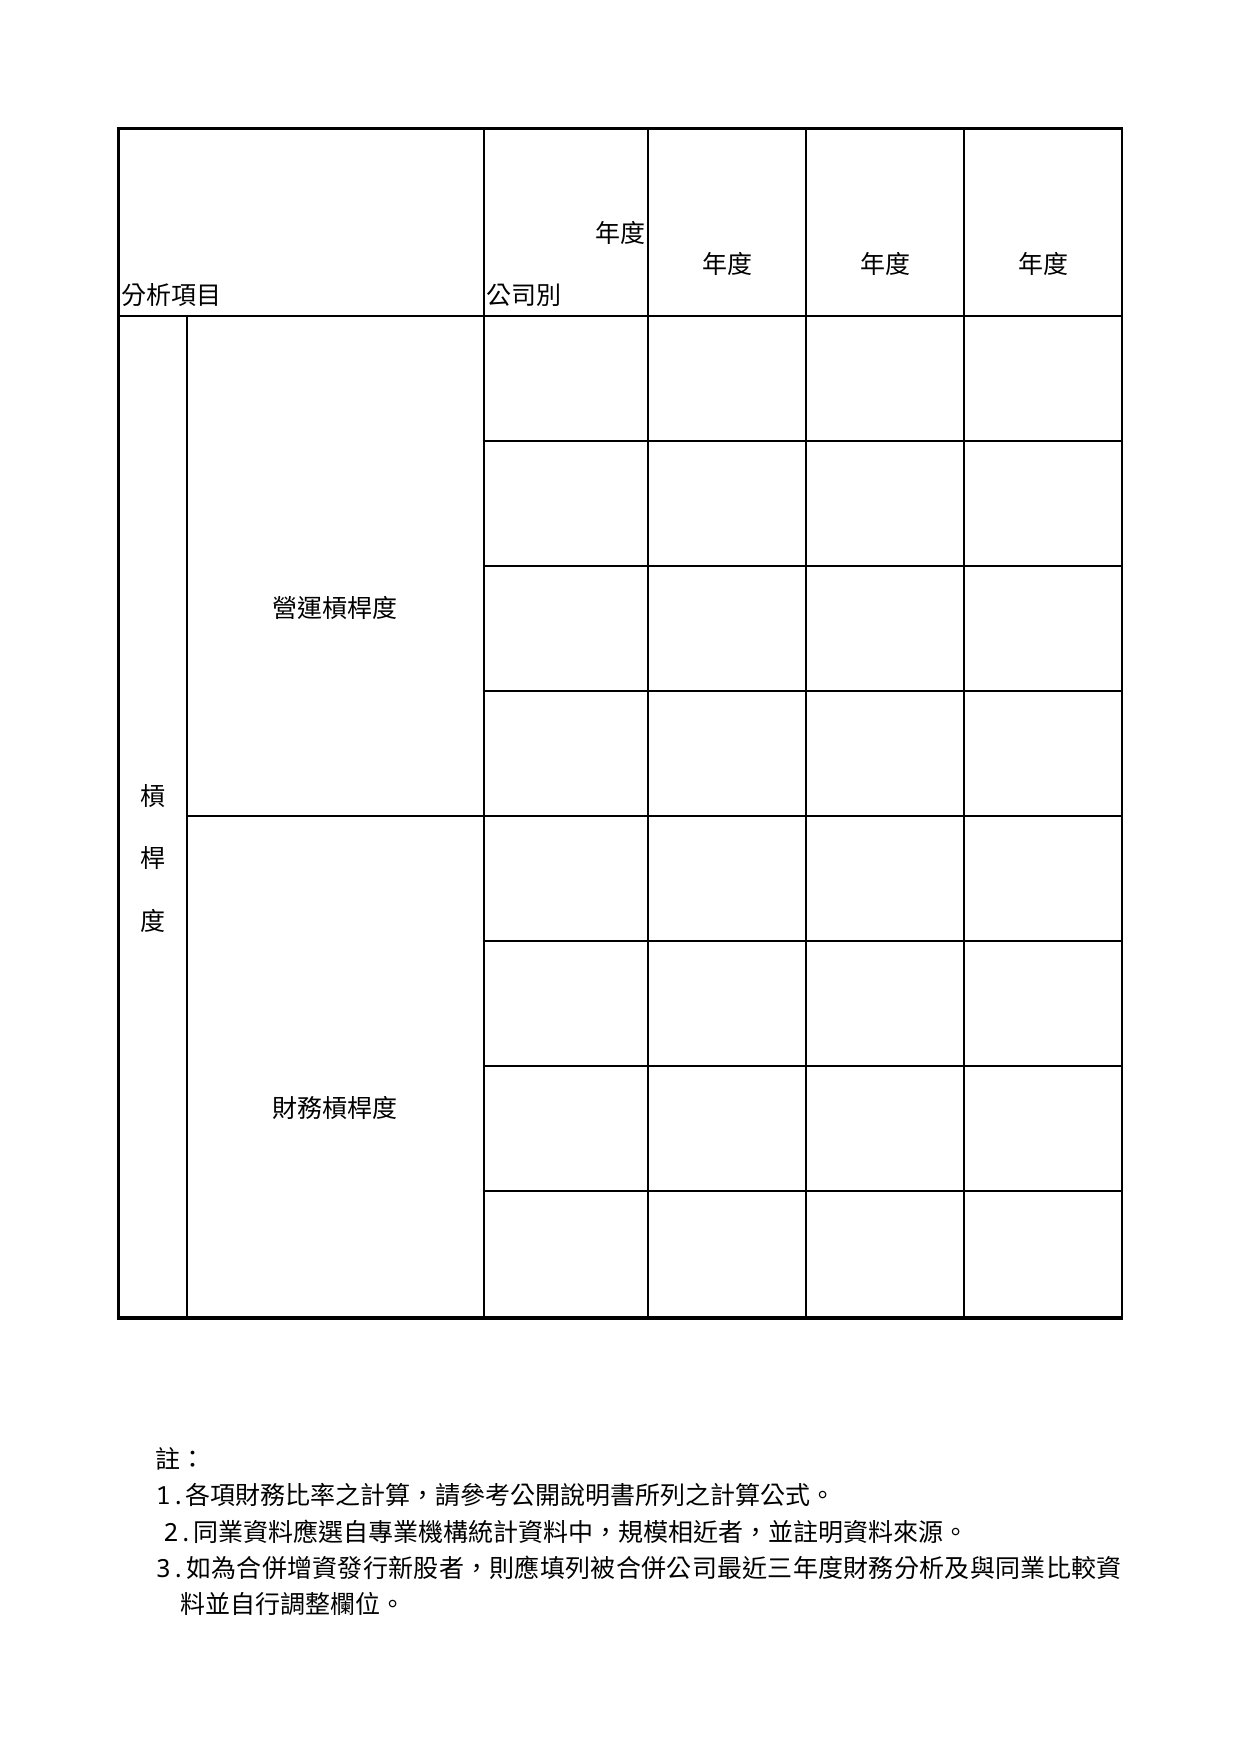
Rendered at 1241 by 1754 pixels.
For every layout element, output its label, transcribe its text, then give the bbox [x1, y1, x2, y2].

table_header 年度 [807, 130, 963, 314]
table_cell [318, 1320, 338, 1439]
table_cell [965, 567, 1121, 689]
table_cell [649, 692, 805, 814]
table_cell [485, 317, 647, 439]
table_cell [807, 692, 963, 814]
table_cell [485, 817, 647, 939]
table_cell [485, 442, 647, 564]
table_cell [649, 1067, 805, 1189]
table_cell [649, 567, 805, 689]
table_header 年度 [649, 130, 805, 314]
text 3.如為合併增資發行新股者，則應填列被合併公司最近三年度財務分析及與同業比較資料並自行調整欄位。 [156, 1548, 1122, 1621]
table_cell [965, 1192, 1121, 1316]
table_cell [649, 1192, 805, 1316]
table_cell [807, 317, 963, 439]
text 2.同業資料應選自專業機構統計資料中，規模相近者，並註明資料來源。 [118, 1512, 1122, 1548]
table_cell [806, 1320, 964, 1439]
table_cell [965, 442, 1121, 564]
table_cell [807, 442, 963, 564]
table_cell [649, 442, 805, 564]
table_cell [965, 317, 1121, 439]
table_header 年度 [965, 130, 1121, 314]
table_cell [485, 692, 647, 814]
table_cell [118, 1320, 187, 1439]
table_cell 營運槓桿度 [188, 317, 483, 814]
table_cell [807, 567, 963, 689]
table_cell [485, 942, 647, 1064]
table_cell [485, 1067, 647, 1189]
table_cell [485, 567, 647, 689]
table_cell [648, 1320, 806, 1439]
table_cell 財務槓桿度 [188, 817, 483, 1316]
table_cell [649, 942, 805, 1064]
text 註： [156, 1439, 1122, 1476]
table_cell [485, 1192, 647, 1316]
table_cell [965, 817, 1121, 939]
table_cell [965, 942, 1121, 1064]
table_cell [807, 817, 963, 939]
table_cell [649, 817, 805, 939]
table_cell [649, 317, 805, 439]
table_cell [807, 1067, 963, 1189]
table_cell [484, 1320, 648, 1439]
table_header 年度 公司別 [485, 130, 647, 314]
table_cell [964, 1320, 1122, 1439]
table_cell [807, 1192, 963, 1316]
table_cell [965, 1067, 1121, 1189]
text 1.各項財務比率之計算，請參考公開說明書所列之計算公式。 [156, 1476, 1122, 1512]
table_cell [187, 1320, 318, 1439]
table_header 分析項目 [120, 130, 483, 314]
table_cell 槓桿度 [120, 317, 186, 1316]
table_cell [338, 1320, 483, 1439]
table_cell [807, 942, 963, 1064]
table_cell [965, 692, 1121, 814]
